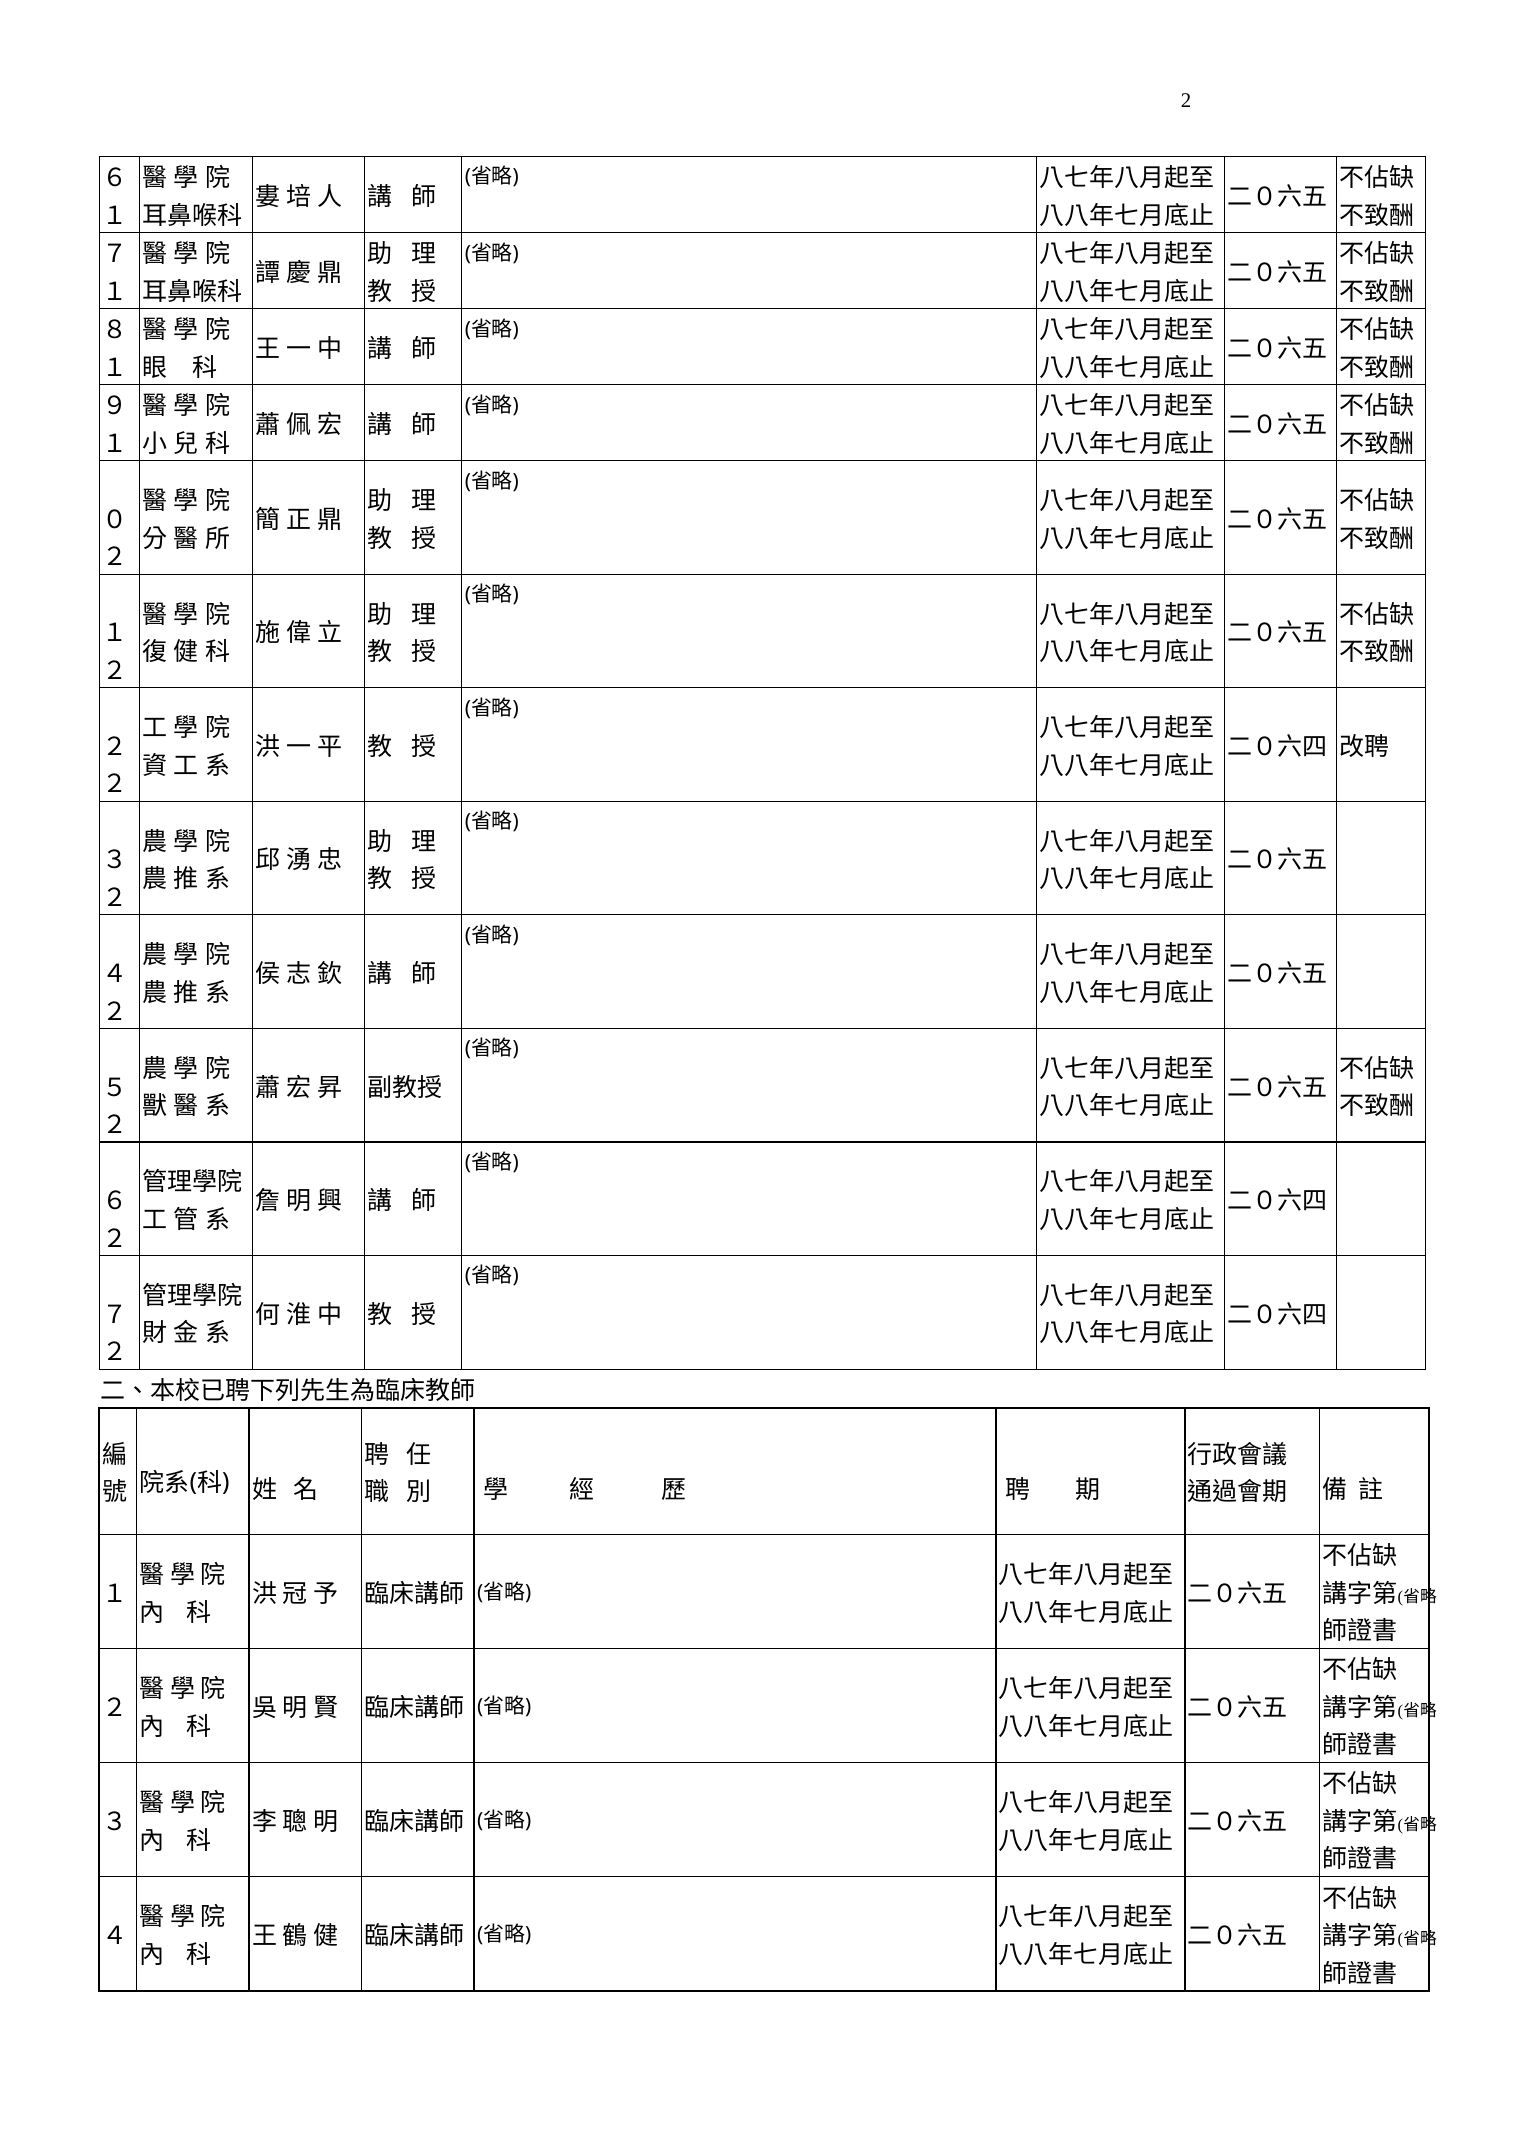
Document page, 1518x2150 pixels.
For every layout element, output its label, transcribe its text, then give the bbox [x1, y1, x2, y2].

table_cell (省略) [475, 1763, 995, 1876]
table_cell (省略) [462, 1029, 1036, 1141]
table_cell 不佔缺不致酬 [1337, 157, 1425, 232]
table_cell (省略) [462, 802, 1036, 914]
table_cell [1337, 802, 1425, 914]
table_cell 醫 學 院 眼 科 [140, 309, 252, 384]
table_cell 不佔缺 講字第(省略)號講 師證書 [1320, 1535, 1428, 1648]
table_cell 醫 學 院 內 科 [137, 1535, 248, 1648]
table_cell 八七年八月起至八八年七月底止 [1037, 1029, 1224, 1141]
table_cell ４ [100, 1877, 136, 1990]
table_cell 二０六五 [1186, 1763, 1319, 1876]
table_cell 二０六四 [1225, 1143, 1336, 1255]
table_cell 臨床講師 [362, 1649, 473, 1762]
table_cell (省略) [462, 461, 1036, 574]
table_cell 臨床講師 [362, 1877, 473, 1990]
table_cell 八七年八月起至八八年七月底止 [1037, 157, 1224, 232]
table_cell 副教授 [365, 1029, 461, 1141]
table_header 姓 名 [250, 1409, 361, 1534]
table_cell 八七年八月起至八八年七月底止 [1037, 915, 1224, 1028]
table_cell 王 一 中 [253, 309, 364, 384]
table_cell (省略) [462, 915, 1036, 1028]
table_cell 八七年八月起至 八八年七月底止 [997, 1877, 1184, 1990]
table_header 院系(科) [137, 1409, 248, 1534]
table_cell 不佔缺不致酬 [1337, 233, 1425, 308]
table_cell 農 學 院 農 推 系 [140, 802, 252, 914]
table_cell ７２ [100, 1256, 139, 1368]
table_header 學 經 歷 [475, 1409, 995, 1534]
table_cell (省略) [462, 309, 1036, 384]
table_cell 臨床講師 [362, 1535, 473, 1648]
table_cell 八七年八月起至八八年七月底止 [1037, 1256, 1224, 1368]
table_cell 王 鶴 健 [250, 1877, 361, 1990]
table_header 編 號 [100, 1409, 136, 1534]
table_cell (省略) [462, 688, 1036, 801]
table_cell 醫 學 院 內 科 [137, 1649, 248, 1762]
table_cell ４２ [100, 915, 139, 1028]
table_cell 講 師 [365, 915, 461, 1028]
table_cell 農 學 院 獸 醫 系 [140, 1029, 252, 1141]
table_cell 不佔缺不致酬 [1337, 309, 1425, 384]
table_cell 講 師 [365, 309, 461, 384]
table_cell 洪 一 平 [253, 688, 364, 801]
table_cell 教 授 [365, 688, 461, 801]
table_cell 吳 明 賢 [250, 1649, 361, 1762]
table_cell 八七年八月起至八八年七月底止 [1037, 575, 1224, 687]
table_cell 二０六四 [1225, 1256, 1336, 1368]
table_cell 蕭 佩 宏 [253, 385, 364, 460]
table_cell [1337, 915, 1425, 1028]
table_cell 不佔缺 講字第(省略)號講 師證書 [1320, 1649, 1428, 1762]
table_cell (省略) [475, 1535, 995, 1648]
table_cell 八七年八月起至八八年七月底止 [1037, 802, 1224, 914]
table_cell 助 理教 授 [365, 461, 461, 574]
table_cell [1337, 1256, 1425, 1368]
table_cell 二０六五 [1186, 1877, 1319, 1990]
table_cell 農 學 院 農 推 系 [140, 915, 252, 1028]
table_cell [1337, 1143, 1425, 1255]
table_cell ８１ [100, 309, 139, 384]
table_cell 八七年八月起至 八八年七月底止 [997, 1763, 1184, 1876]
table_cell ０２ [100, 461, 139, 574]
table_cell 侯 志 欽 [253, 915, 364, 1028]
table_cell 詹 明 興 [253, 1143, 364, 1255]
table_cell 醫 學 院 復 健 科 [140, 575, 252, 687]
table_cell 講 師 [365, 385, 461, 460]
table_cell 八七年八月起至 八八年七月底止 [997, 1649, 1184, 1762]
table_cell 不佔缺 講字第(省略)號講 師證書 [1320, 1877, 1428, 1990]
table_cell 八七年八月起至八八年七月底止 [1037, 385, 1224, 460]
table_cell 管理學院 工 管 系 [140, 1143, 252, 1255]
table_cell ２２ [100, 688, 139, 801]
table_cell 管理學院 財 金 系 [140, 1256, 252, 1368]
table_cell 何 淮 中 [253, 1256, 364, 1368]
table_cell 醫 學 院 耳鼻喉科 [140, 233, 252, 308]
table_cell ２ [100, 1649, 136, 1762]
table_cell (省略) [462, 385, 1036, 460]
table_cell 施 偉 立 [253, 575, 364, 687]
table_cell 不佔缺不致酬 [1337, 385, 1425, 460]
table_cell 醫 學 院 小 兒 科 [140, 385, 252, 460]
table_cell ５２ [100, 1029, 139, 1141]
table_cell 助 理教 授 [365, 233, 461, 308]
table_cell (省略) [462, 233, 1036, 308]
table_cell 不佔缺不致酬 [1337, 461, 1425, 574]
table_cell ６２ [100, 1143, 139, 1255]
table_cell (省略) [462, 157, 1036, 232]
table_cell 二０六五 [1225, 233, 1336, 308]
table_cell 不佔缺不致酬 [1337, 575, 1425, 687]
table_cell 教 授 [365, 1256, 461, 1368]
table_cell 李 聰 明 [250, 1763, 361, 1876]
table_cell １２ [100, 575, 139, 687]
table_cell 醫 學 院 內 科 [137, 1763, 248, 1876]
table_cell 二０六五 [1225, 385, 1336, 460]
table_cell 八七年八月起至 八八年七月底止 [997, 1535, 1184, 1648]
table_cell 二０六四 [1225, 688, 1336, 801]
table_cell 臨床講師 [362, 1763, 473, 1876]
table_header 行政會議 通過會期 [1186, 1409, 1319, 1534]
table_header 聘 期 [997, 1409, 1184, 1534]
table_cell 二０六五 [1186, 1649, 1319, 1762]
table_cell ３２ [100, 802, 139, 914]
table_cell 蕭 宏 昇 [253, 1029, 364, 1141]
table_cell (省略) [462, 575, 1036, 687]
table_cell 二０六五 [1225, 802, 1336, 914]
table_cell 改聘 [1337, 688, 1425, 801]
table_cell 工 學 院 資 工 系 [140, 688, 252, 801]
table_cell 婁 培 人 [253, 157, 364, 232]
table_cell (省略) [475, 1649, 995, 1762]
table_cell 醫 學 院 內 科 [137, 1877, 248, 1990]
table_cell 不佔缺不致酬 [1337, 1029, 1425, 1141]
table_cell 二０六五 [1225, 309, 1336, 384]
table_cell 八七年八月起至八八年七月底止 [1037, 233, 1224, 308]
table_cell ３ [100, 1763, 136, 1876]
text 二、本校已聘下列先生為臨床教師 [75, 1369, 1435, 1407]
table_cell ９１ [100, 385, 139, 460]
table_cell 邱 湧 忠 [253, 802, 364, 914]
table_cell 二０六五 [1225, 575, 1336, 687]
table_cell 二０六五 [1186, 1535, 1319, 1648]
table_cell 八七年八月起至八八年七月底止 [1037, 461, 1224, 574]
table_cell ６１ [100, 157, 139, 232]
table_cell 助 理教 授 [365, 575, 461, 687]
table_cell (省略) [475, 1877, 995, 1990]
table_cell 八七年八月起至八八年七月底止 [1037, 309, 1224, 384]
table_header 備 註 [1320, 1409, 1428, 1534]
table_cell 講 師 [365, 1143, 461, 1255]
table_cell 講 師 [365, 157, 461, 232]
table_cell 二０六五 [1225, 157, 1336, 232]
table_cell 二０六五 [1225, 461, 1336, 574]
table_cell 醫 學 院 分 醫 所 [140, 461, 252, 574]
table_header 聘 任 職 別 [362, 1409, 473, 1534]
table_cell (省略) [462, 1143, 1036, 1255]
table_cell １ [100, 1535, 136, 1648]
table_cell 八七年八月起至八八年七月底止 [1037, 1143, 1224, 1255]
table_cell 不佔缺 講字第(省略)號講 師證書 [1320, 1763, 1428, 1876]
table_cell (省略) [462, 1256, 1036, 1368]
table_cell ７１ [100, 233, 139, 308]
table_cell 二０六五 [1225, 915, 1336, 1028]
table_cell 簡 正 鼎 [253, 461, 364, 574]
table_cell 醫 學 院 耳鼻喉科 [140, 157, 252, 232]
table_cell 八七年八月起至八八年七月底止 [1037, 688, 1224, 801]
table_cell 洪 冠 予 [250, 1535, 361, 1648]
table_cell 譚 慶 鼎 [253, 233, 364, 308]
table_cell 二０六五 [1225, 1029, 1336, 1141]
table_cell 助 理教 授 [365, 802, 461, 914]
